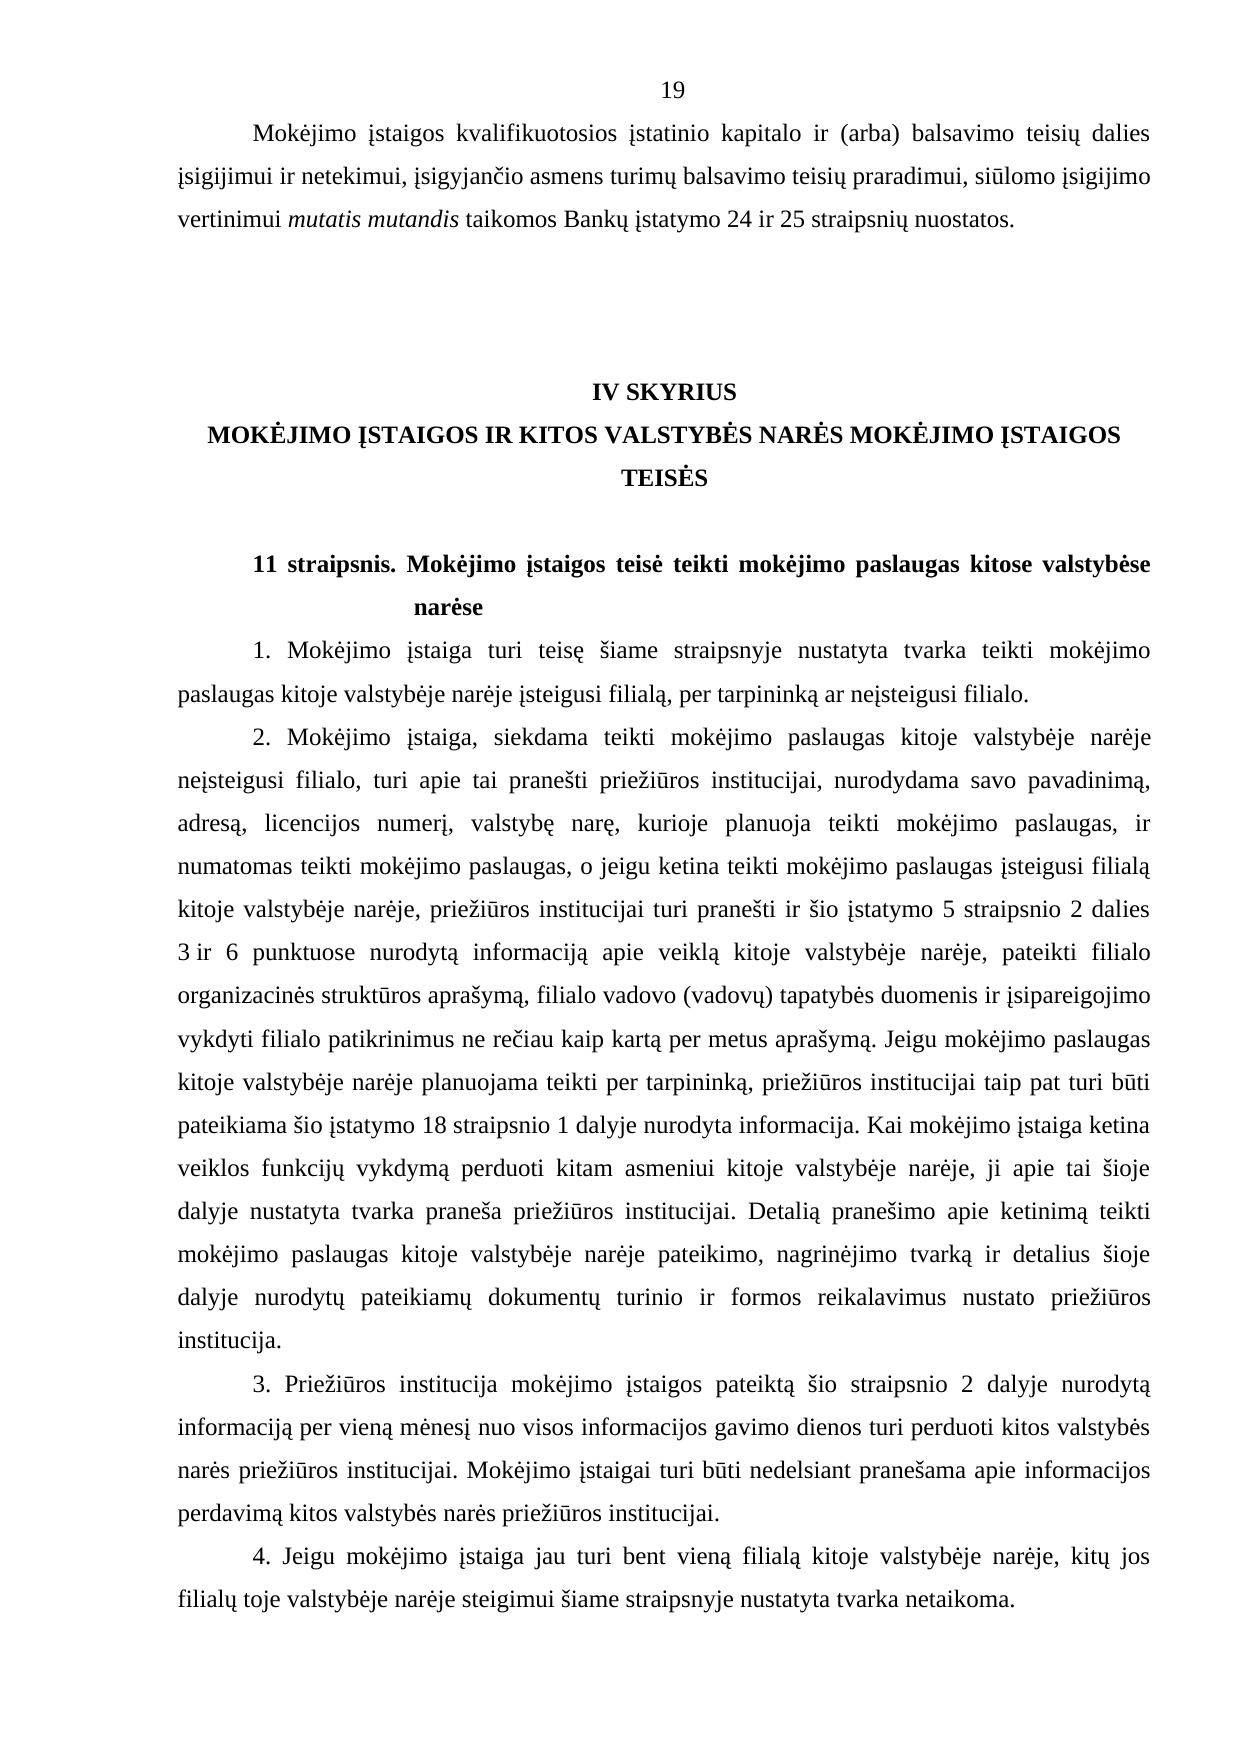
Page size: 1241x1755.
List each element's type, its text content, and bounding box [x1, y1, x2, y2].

text MOKĖJIMO ĮSTAIGOS IR KITOS VALSTYBĖS NARĖS MOKĖJIMO ĮSTAIGOS TEISĖS [177, 420, 1152, 492]
text 4. Jeigu mokėjimo įstaiga jau turi bent vieną filialą kitoje valstybėje narėje, kitų jos filialų toje valstybėje narėje steigimui šiame straipsnyje nustatyta tvarka netaikoma. [177, 1541, 1152, 1613]
text IV SKYRIUS [177, 377, 1152, 406]
text 1. Mokėjimo įstaiga turi teisę šiame straipsnyje nustatyta tvarka teikti mokėjimo paslaugas kitoje valstybėje narėje įsteigusi filialą, per tarpininką ar neįsteigusi filialo. [177, 636, 1152, 707]
text 11 straipsnis. Mokėjimo įstaigos teisė teikti mokėjimo paslaugas kitose valstybėse narėse [252, 549, 1152, 621]
text 2. Mokėjimo įstaiga, siekdama teikti mokėjimo paslaugas kitoje valstybėje narėje neįsteigusi filialo, turi apie tai pranešti priežiūros institucijai, nurodydama savo pavadinimą, adresą, licencijos numerį, valstybę narę, kurioje planuoja teikti mokėjimo paslaugas, ir numatomas teikti mokėjimo paslaugas, o jeigu ketina teikti mokėjimo paslaugas įsteigusi filialą kitoje valstybėje narėje, priežiūros institucijai turi pranešti ir šio įstatymo 5 straipsnio 2 dalies 3 ir 6 punktuose nurodytą informaciją apie veiklą kitoje valstybėje narėje, pateikti filialo organizacinės struktūros aprašymą, filialo vadovo (vadovų) tapatybės duomenis ir įsipareigojimo vykdyti filialo patikrinimus ne rečiau kaip kartą per metus aprašymą. Jeigu mokėjimo paslaugas kitoje valstybėje narėje planuojama teikti per tarpininką, priežiūros institucijai taip pat turi būti pateikiama šio įstatymo 18 straipsnio 1 dalyje nurodyta informacija. Kai mokėjimo įstaiga ketina veiklos funkcijų vykdymą perduoti kitam asmeniui kitoje valstybėje narėje, ji apie tai šioje dalyje nustatyta tvarka praneša priežiūros institucijai. Detalią pranešimo apie ketinimą teikti mokėjimo paslaugas kitoje valstybėje narėje pateikimo, nagrinėjimo tvarką ir detalius šioje dalyje nurodytų pateikiamų dokumentų turinio ir formos reikalavimus nustato priežiūros institucija. [177, 722, 1152, 1354]
text Mokėjimo įstaigos kvalifikuotosios įstatinio kapitalo ir (arba) balsavimo teisių dalies įsigijimui ir netekimui, įsigyjančio asmens turimų balsavimo teisių praradimui, siūlomo įsigijimo vertinimui mutatis mutandis taikomos Bankų įstatymo 24 ir 25 straipsnių nuostatos. [177, 118, 1152, 233]
text 3. Priežiūros institucija mokėjimo įstaigos pateiktą šio straipsnio 2 dalyje nurodytą informaciją per vieną mėnesį nuo visos informacijos gavimo dienos turi perduoti kitos valstybės narės priežiūros institucijai. Mokėjimo įstaigai turi būti nedelsiant pranešama apie informacijos perdavimą kitos valstybės narės priežiūros institucijai. [177, 1369, 1152, 1527]
